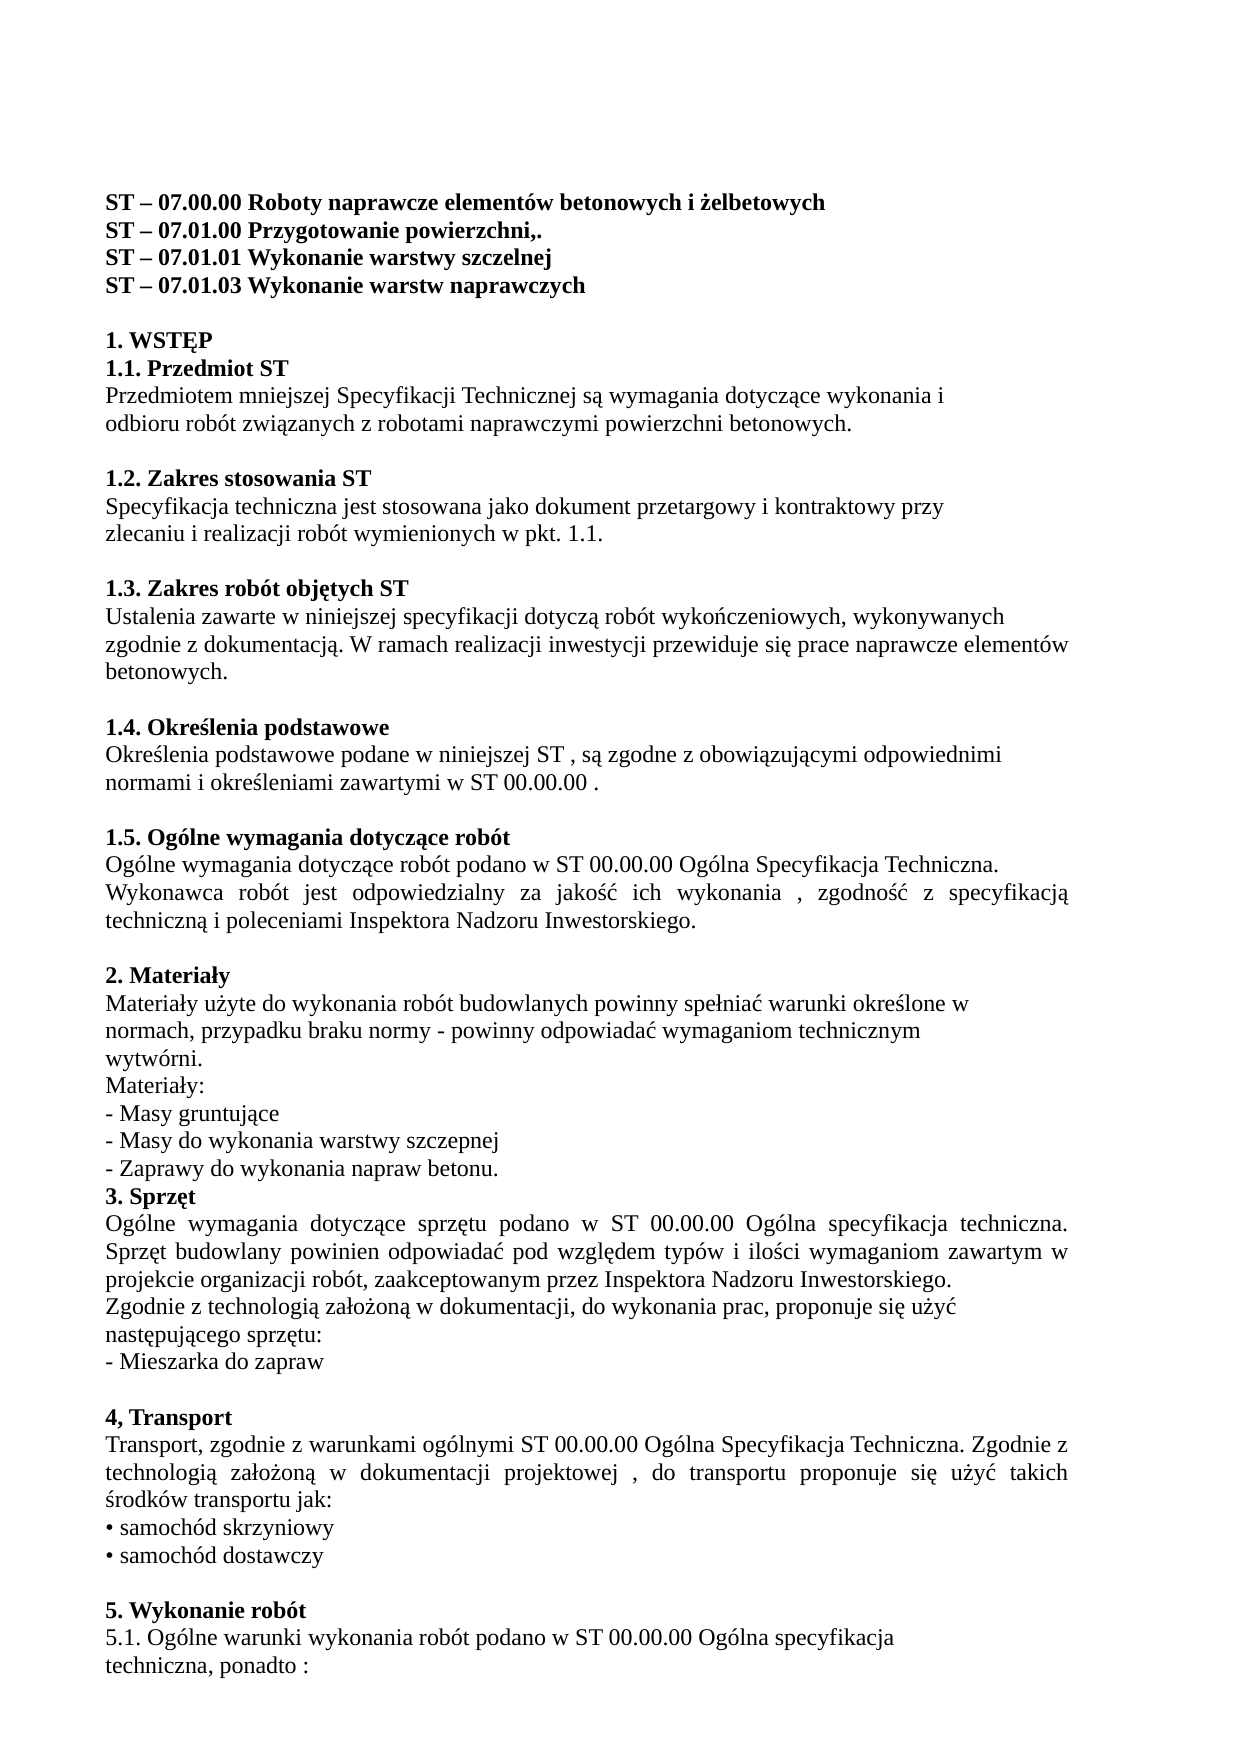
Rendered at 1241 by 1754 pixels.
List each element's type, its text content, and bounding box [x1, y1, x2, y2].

text 1.3. Zakres robót objętych ST [105, 574, 1070, 602]
text Materiały: [105, 1071, 1070, 1099]
text zgodnie z dokumentacją. W ramach realizacji inwestycji przewiduje się prace naprawcze elementów betonowych. [105, 630, 1070, 685]
text techniczna, ponadto : [105, 1651, 1070, 1679]
text 5. Wykonanie robót [105, 1596, 1070, 1623]
text 1.4. Określenia podstawowe [105, 712, 1070, 740]
text - Zaprawy do wykonania napraw betonu. [105, 1154, 1070, 1182]
text zlecaniu i realizacji robót wymienionych w pkt. 1.1. [105, 519, 1070, 547]
text Transport, zgodnie z warunkami ogólnymi ST 00.00.00 Ogólna Specyfikacja Techniczna. Zgodnie z technologią założoną w dokumentacji projektowej , do transportu proponuje się użyć takich środków transportu jak: [105, 1430, 1070, 1513]
text Specyfikacja techniczna jest stosowana jako dokument przetargowy i kontraktowy przy [105, 492, 1070, 519]
text Materiały użyte do wykonania robót budowlanych powinny spełniać warunki określone w [105, 988, 1070, 1016]
text Zgodnie z technologią założoną w dokumentacji, do wykonania prac, proponuje się użyć [105, 1292, 1070, 1320]
text 1.5. Ogólne wymagania dotyczące robót [105, 823, 1070, 851]
text Ustalenia zawarte w niniejszej specyfikacji dotyczą robót wykończeniowych, wykonywanych [105, 602, 1070, 630]
text 2. Materiały [105, 961, 1070, 988]
text Ogólne wymagania dotyczące sprzętu podano w ST 00.00.00 Ogólna specyfikacja techniczna. Sprzęt budowlany powinien odpowiadać pod względem typów i ilości wymaganiom zawartym w projekcie organizacji robót, zaakceptowanym przez Inspektora Nadzoru Inwestorskiego. [105, 1209, 1070, 1292]
text - Masy do wykonania warstwy szczepnej [105, 1127, 1070, 1154]
text 1.2. Zakres stosowania ST [105, 464, 1070, 492]
text Określenia podstawowe podane w niniejszej ST , są zgodne z obowiązującymi odpowiednimi [105, 740, 1070, 768]
text Ogólne wymagania dotyczące robót podano w ST 00.00.00 Ogólna Specyfikacja Techniczna. [105, 851, 1070, 878]
text 1.1. Przedmiot ST [105, 354, 1070, 381]
text normami i określeniami zawartymi w ST 00.00.00 . [105, 768, 1070, 795]
text 1. WSTĘP [105, 326, 1070, 354]
text 5.1. Ogólne warunki wykonania robót podano w ST 00.00.00 Ogólna specyfikacja [105, 1623, 1070, 1651]
text ST – 07.01.00 Przygotowanie powierzchni,. [105, 216, 1070, 243]
text Wykonawca robót jest odpowiedzialny za jakość ich wykonania , zgodność z specyfikacją techniczną i poleceniami Inspektora Nadzoru Inwestorskiego. [105, 878, 1070, 933]
text normach, przypadku braku normy - powinny odpowiadać wymaganiom technicznym [105, 1016, 1070, 1044]
text Przedmiotem mniejszej Specyfikacji Technicznej są wymagania dotyczące wykonania i [105, 381, 1070, 409]
text • samochód dostawczy [105, 1541, 1070, 1568]
text 3. Sprzęt [105, 1182, 1070, 1209]
text • samochód skrzyniowy [105, 1513, 1070, 1541]
text wytwórni. [105, 1044, 1070, 1071]
text ST – 07.01.03 Wykonanie warstw naprawczych [105, 271, 1070, 298]
text - Masy gruntujące [105, 1099, 1070, 1127]
text następującego sprzętu: [105, 1320, 1070, 1347]
text ST – 07.01.01 Wykonanie warstwy szczelnej [105, 243, 1070, 271]
text ST – 07.00.00 Roboty naprawcze elementów betonowych i żelbetowych [105, 188, 1070, 216]
text 4, Transport [105, 1403, 1070, 1430]
text - Mieszarka do zapraw [105, 1347, 1070, 1375]
text odbioru robót związanych z robotami naprawczymi powierzchni betonowych. [105, 409, 1070, 436]
